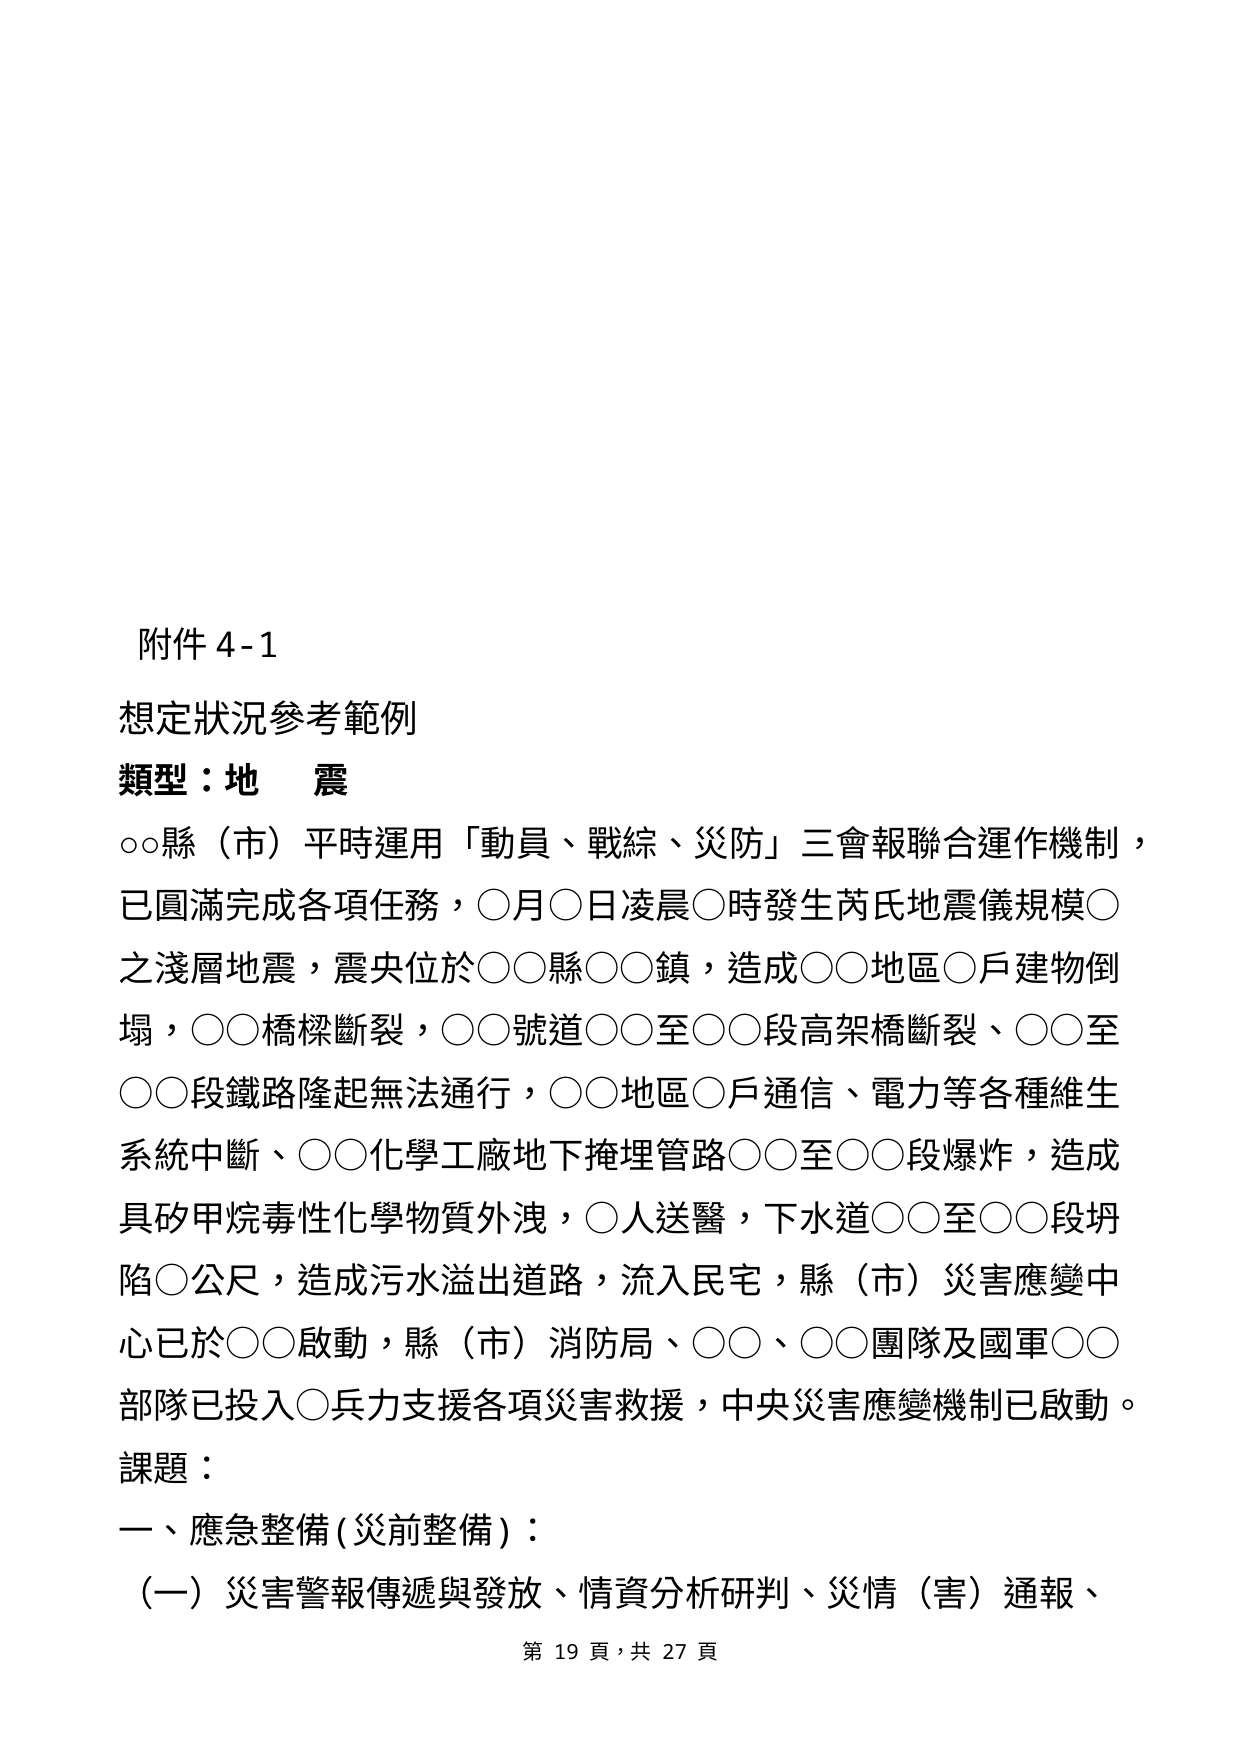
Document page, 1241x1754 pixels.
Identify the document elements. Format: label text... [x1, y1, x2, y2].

text 想定狀況參考範例 [118, 674, 1122, 737]
text 一、應急整備(災前整備)： [118, 1487, 1122, 1549]
text （一）災害警報傳遞與發放、情資分析研判、災情（害）通報、 [118, 1549, 1122, 1612]
text 課題： [118, 1424, 1122, 1487]
text 附件4-1 [120, 624, 296, 666]
text 類型：地 震 [118, 737, 1122, 799]
text ○○縣（市）平時運用「動員、戰綜、災防」三會報聯合運作機制，已圓滿完成各項任務，○月○日凌晨○時發生芮氏地震儀規模○之淺層地震，震央位於○○縣○○鎮，造成○○地區○戶建物倒塌，○○橋樑斷裂，○○號道○○至○○段高架橋斷裂、○○至○○段鐵路隆起無法通行，○○地區○戶通信、電力等各種維生系統中斷、○○化學工廠地下掩埋管路○○至○○段爆炸，造成具矽甲烷毒性化學物質外洩，○人送醫，下水道○○至○○段坍陷○公尺，造成污水溢出道路，流入民宅，縣（市）災害應變中心已於○○啟動，縣（市）消防局、○○、○○團隊及國軍○○部隊已投入○兵力支援各項災害救援，中央災害應變機制已啟動。 [118, 799, 1122, 1424]
text [105, 609, 311, 673]
